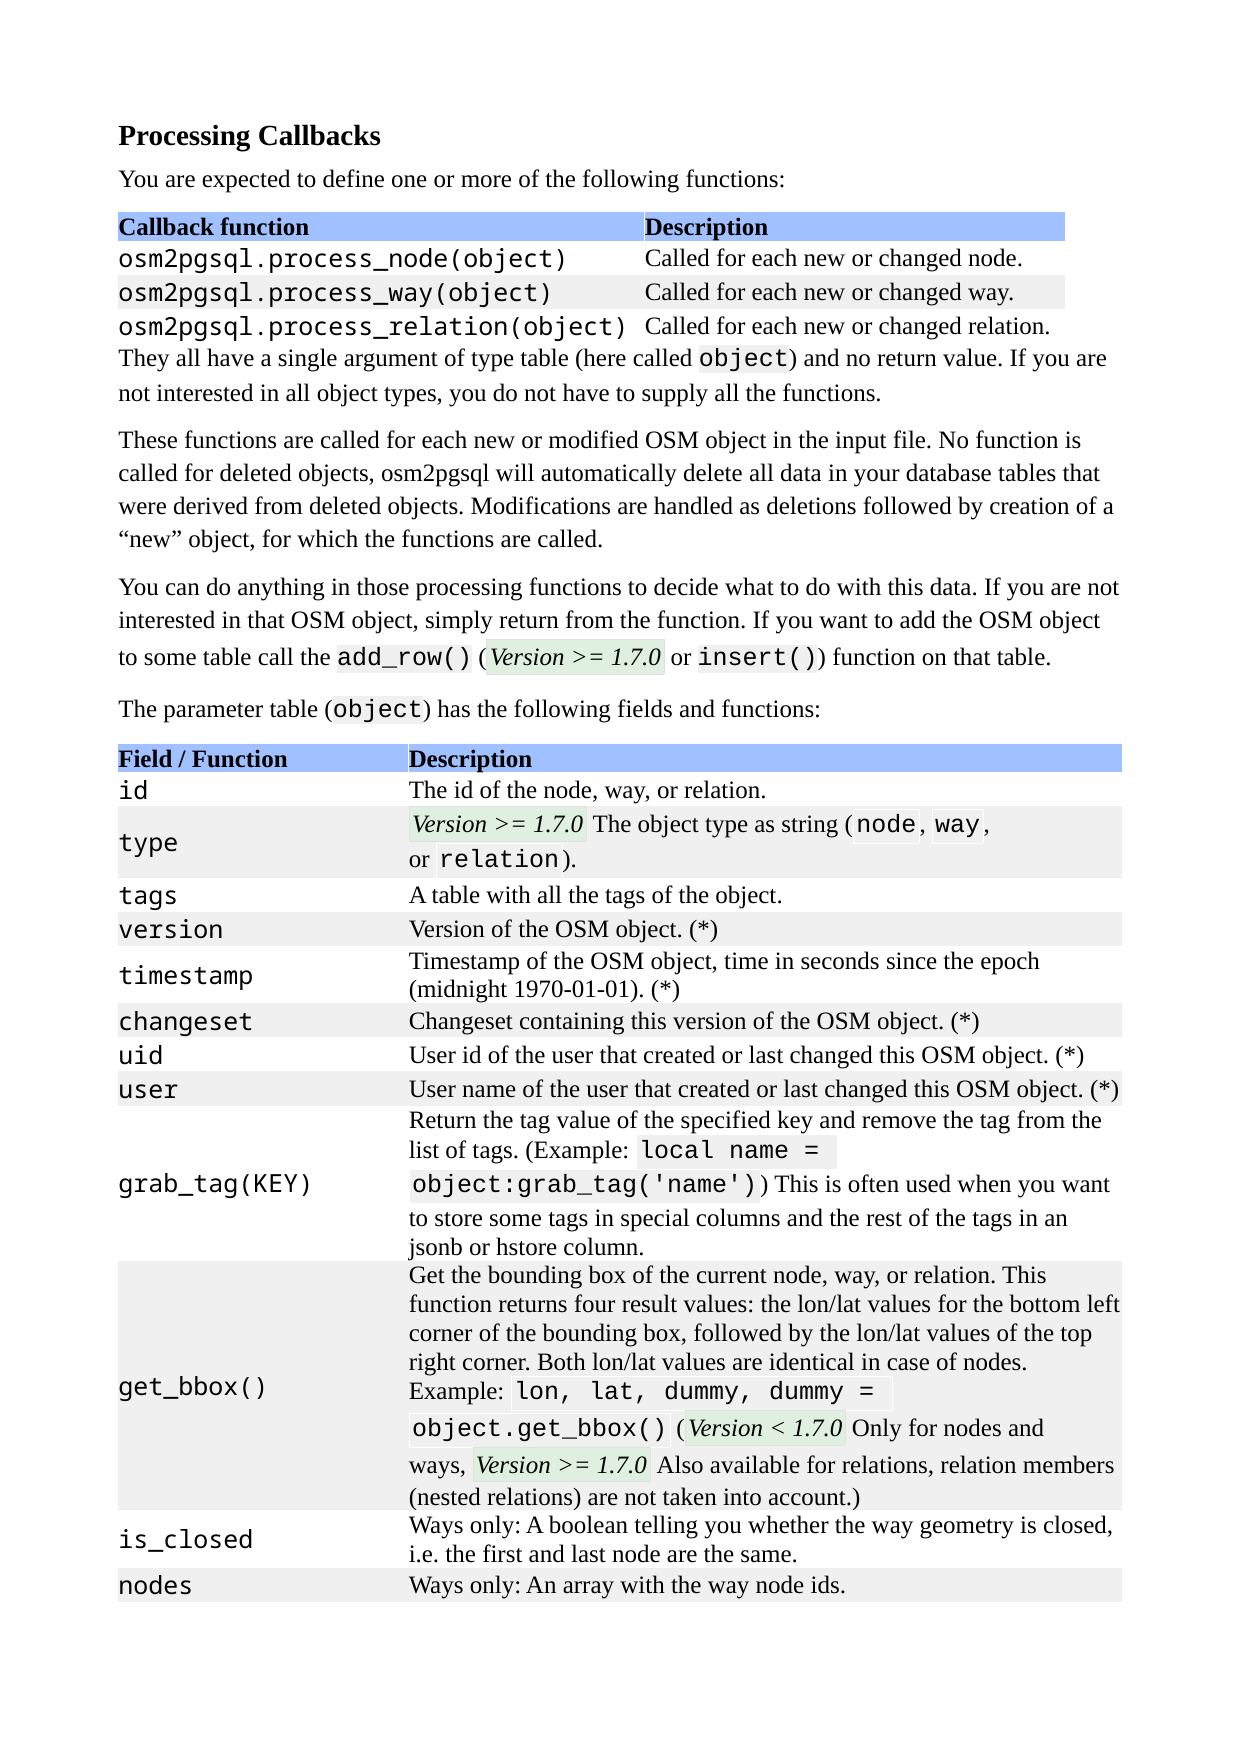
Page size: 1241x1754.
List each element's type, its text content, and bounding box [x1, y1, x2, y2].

text The parameter table (object) has the following fields and functions: [118, 694, 1122, 724]
table_cell Ways only: A boolean telling you whether the way geometry is closed, i.e. the first and last node are the same. [409, 1510, 1122, 1568]
table_header Field / Function [118, 744, 408, 772]
table_cell uid [118, 1038, 408, 1071]
table_cell Called for each new or changed way. [645, 275, 1065, 309]
table_cell osm2pgsql.process_way(object) [118, 275, 644, 309]
table_cell User id of the user that created or last changed this OSM object. (*) [409, 1038, 1122, 1071]
table_cell Called for each new or changed relation. [645, 309, 1065, 343]
table_cell is_closed [118, 1510, 408, 1568]
table_cell Changeset containing this version of the OSM object. (*) [409, 1003, 1122, 1037]
table_cell Return the tag value of the specified key and remove the tag from the list of tags. (Example: local name = object:grab_tag('name')) This is often used when you want to store some tags in special columns and the rest of the tags in an jsonb or hstore column. [409, 1106, 1122, 1261]
text These functions are called for each new or modified OSM object in the input file. No function is called for deleted objects, osm2pgsql will automatically delete all data in your database tables that were derived from deleted objects. Modifications are handled as deletions followed by creation of a “new” object, for which the functions are called. [118, 425, 1122, 553]
table_cell version [118, 912, 408, 946]
table_cell Timestamp of the OSM object, time in seconds since the epoch (midnight 1970-01-01). (*) [409, 946, 1122, 1003]
text They all have a single argument of type table (here called object) and no return value. If you are not interested in all object types, you do not have to supply all the functions. [118, 343, 1122, 407]
table_cell changeset [118, 1003, 408, 1037]
table_cell osm2pgsql.process_node(object) [118, 241, 644, 274]
table_cell id [118, 773, 408, 806]
table_cell tags [118, 878, 408, 912]
table_cell A table with all the tags of the object. [409, 878, 1122, 912]
text You can do anything in those processing functions to decide what to do with this data. If you are not interested in that OSM object, simply return from the function. If you want to add the OSM object to some table call the add_row() (Version >= 1.7.0 or insert()) function on that table. [118, 572, 1122, 674]
table_cell Get the bounding box of the current node, way, or relation. This function returns four result values: the lon/lat values for the bottom left corner of the bounding box, followed by the lon/lat values of the top right corner. Both lon/lat values are identical in case of nodes. Example: lon, lat, dummy, dummy = object.get_bbox() (Version < 1.7.0 Only for nodes and ways, Version >= 1.7.0 Also available for relations, relation members (nested relations) are not taken into account.) [409, 1261, 1122, 1510]
table_cell nodes [118, 1568, 408, 1602]
subtitle Processing Callbacks [118, 118, 1122, 152]
table_cell Version >= 1.7.0 The object type as string (node, way, or relation). [409, 806, 1122, 878]
table_header Description [409, 744, 1122, 772]
table_cell Version of the OSM object. (*) [409, 912, 1122, 946]
table_cell user [118, 1071, 408, 1106]
table_cell Called for each new or changed node. [645, 241, 1065, 274]
table_cell timestamp [118, 946, 408, 1003]
table_cell The id of the node, way, or relation. [409, 773, 1122, 806]
table_cell get_bbox() [118, 1261, 408, 1510]
table_header Description [645, 212, 1065, 241]
table_header Callback function [118, 212, 644, 241]
table_cell grab_tag(KEY) [118, 1106, 408, 1261]
table_cell Ways only: An array with the way node ids. [409, 1568, 1122, 1602]
text You are expected to define one or more of the following functions: [118, 164, 1122, 193]
table_cell osm2pgsql.process_relation(object) [118, 309, 644, 343]
table_cell type [118, 806, 408, 878]
table_cell User name of the user that created or last changed this OSM object. (*) [409, 1071, 1122, 1106]
